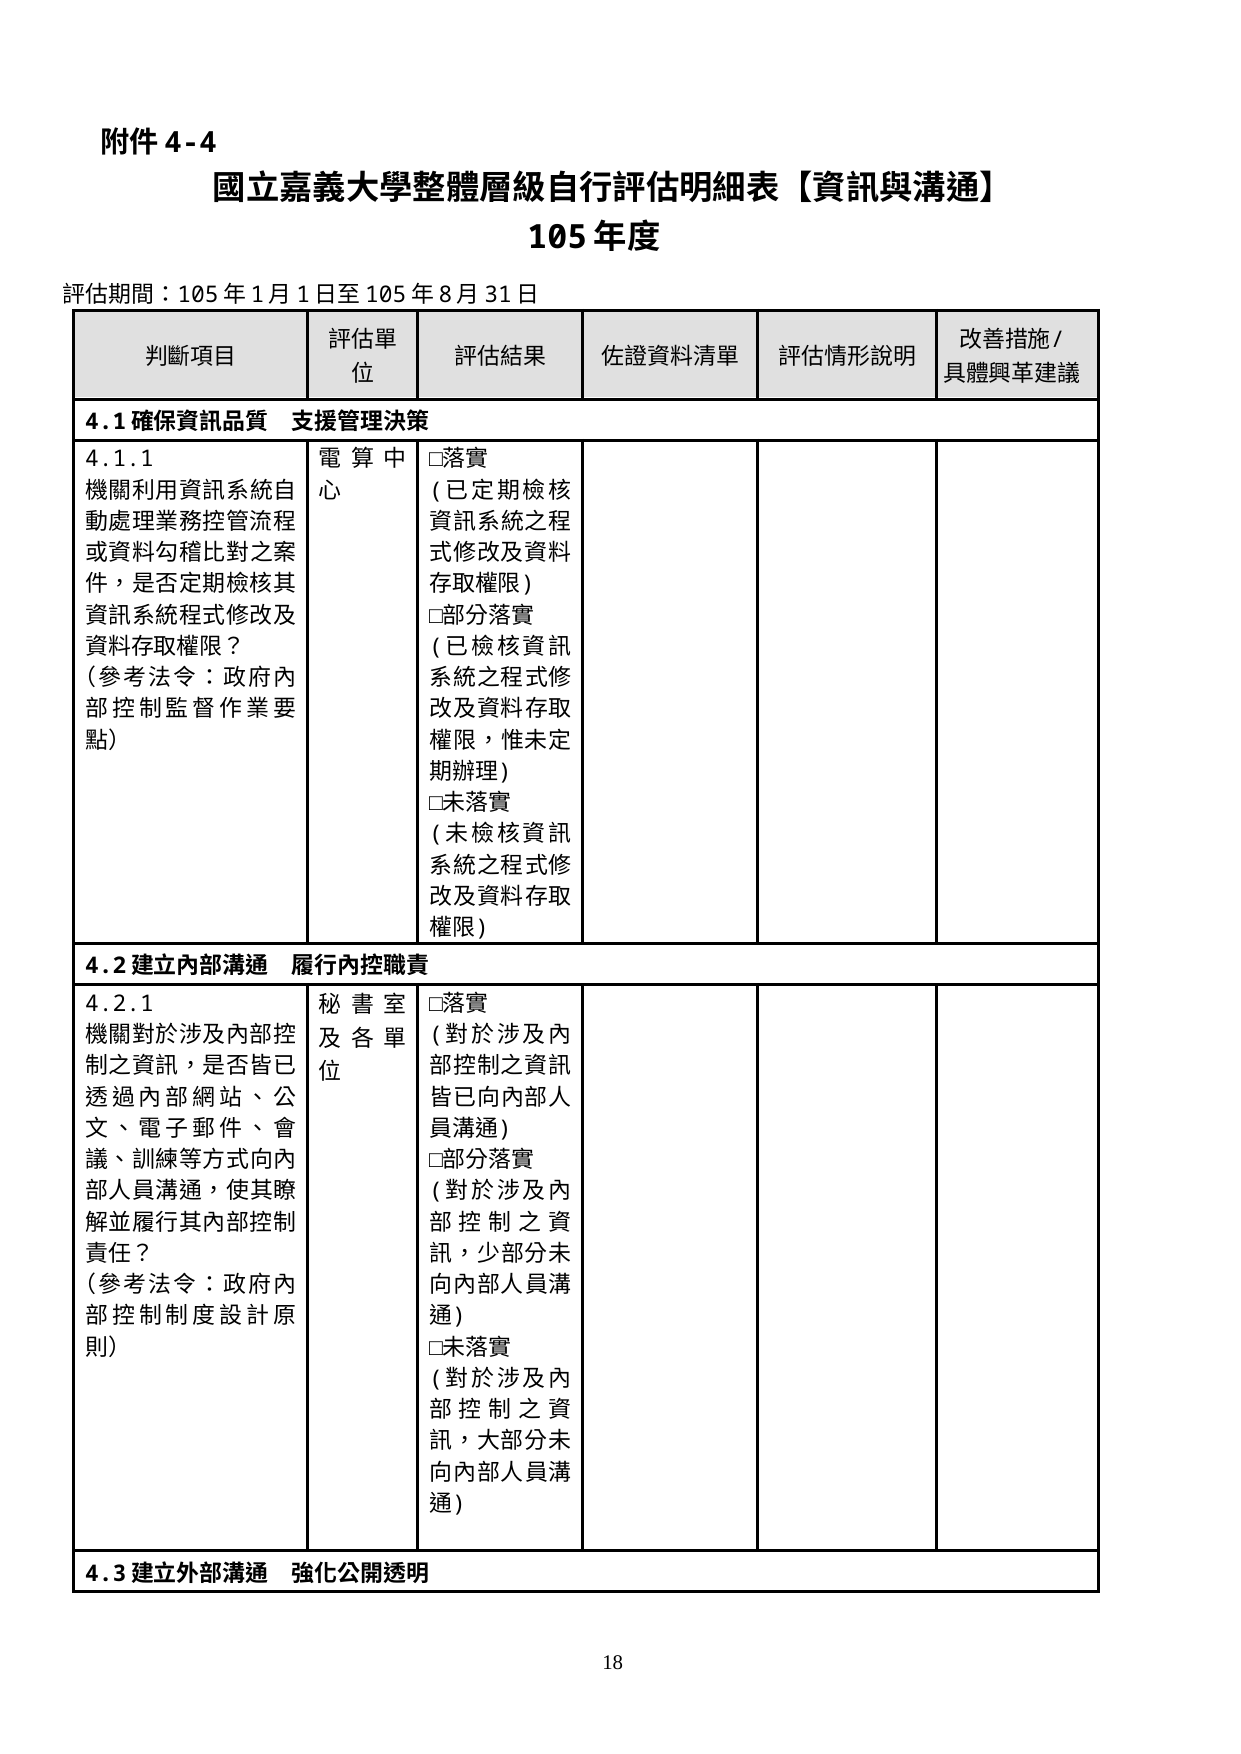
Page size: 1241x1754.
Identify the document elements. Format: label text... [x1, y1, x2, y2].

table_cell [938, 986, 1097, 1549]
table_cell 電算中心 [309, 442, 416, 942]
table_cell 4.2建立內部溝通 履行內控職責 [75, 945, 1097, 983]
table_header 評估單位 [309, 312, 416, 397]
table_cell 秘書室及各單位 [309, 986, 416, 1549]
text 評估期間：105年1月1日至105年8月31日 [62, 259, 1125, 309]
text 105年度 [62, 209, 1125, 259]
table_header 判斷項目 [75, 312, 306, 397]
text 國立嘉義大學整體層級自行評估明細表【資訊與溝通】 [100, 161, 1125, 209]
table_cell [584, 442, 756, 942]
text 附件4-4 [100, 118, 1125, 161]
table_cell 4.3建立外部溝通 強化公開透明 [75, 1552, 1097, 1590]
table_cell 4.1.1 機關利用資訊系統自動處理業務控管流程或資料勾稽比對之案件，是否定期檢核其資訊系統程式修改及資料存取權限？ （參考法令：政府內部控制監督作業要點） [75, 442, 306, 942]
table_header 評估結果 [419, 312, 581, 397]
table_cell 4.2.1 機關對於涉及內部控制之資訊，是否皆已透過內部網站、公文、電子郵件、會議、訓練等方式向內部人員溝通，使其瞭解並履行其內部控制責任？ （參考法令：政府內部控制制度設計原則） [75, 986, 306, 1549]
table_cell □落實 (已定期檢核資訊系統之程式修改及資料存取權限) □部分落實 (已檢核資訊系統之程式修改及資料存取權限，惟未定期辦理) □未落實 (未檢核資訊系統之程式修改及資料存取權限) [419, 442, 581, 942]
table_cell [584, 986, 756, 1549]
table_header 佐證資料清單 [584, 312, 756, 397]
table_cell [759, 986, 935, 1549]
table_header 評估情形說明 [759, 312, 935, 397]
table_cell [938, 442, 1097, 942]
table_header 改善措施/ 具體興革建議 [938, 312, 1097, 397]
table_cell □落實 (對於涉及內部控制之資訊皆已向內部人員溝通) □部分落實 (對於涉及內部控制之資訊，少部分未向內部人員溝通) □未落實 (對於涉及內部控制之資訊，大部分未向內部人員溝通) [419, 986, 581, 1549]
table_cell [759, 442, 935, 942]
table_cell 4.1確保資訊品質 支援管理決策 [75, 401, 1097, 439]
